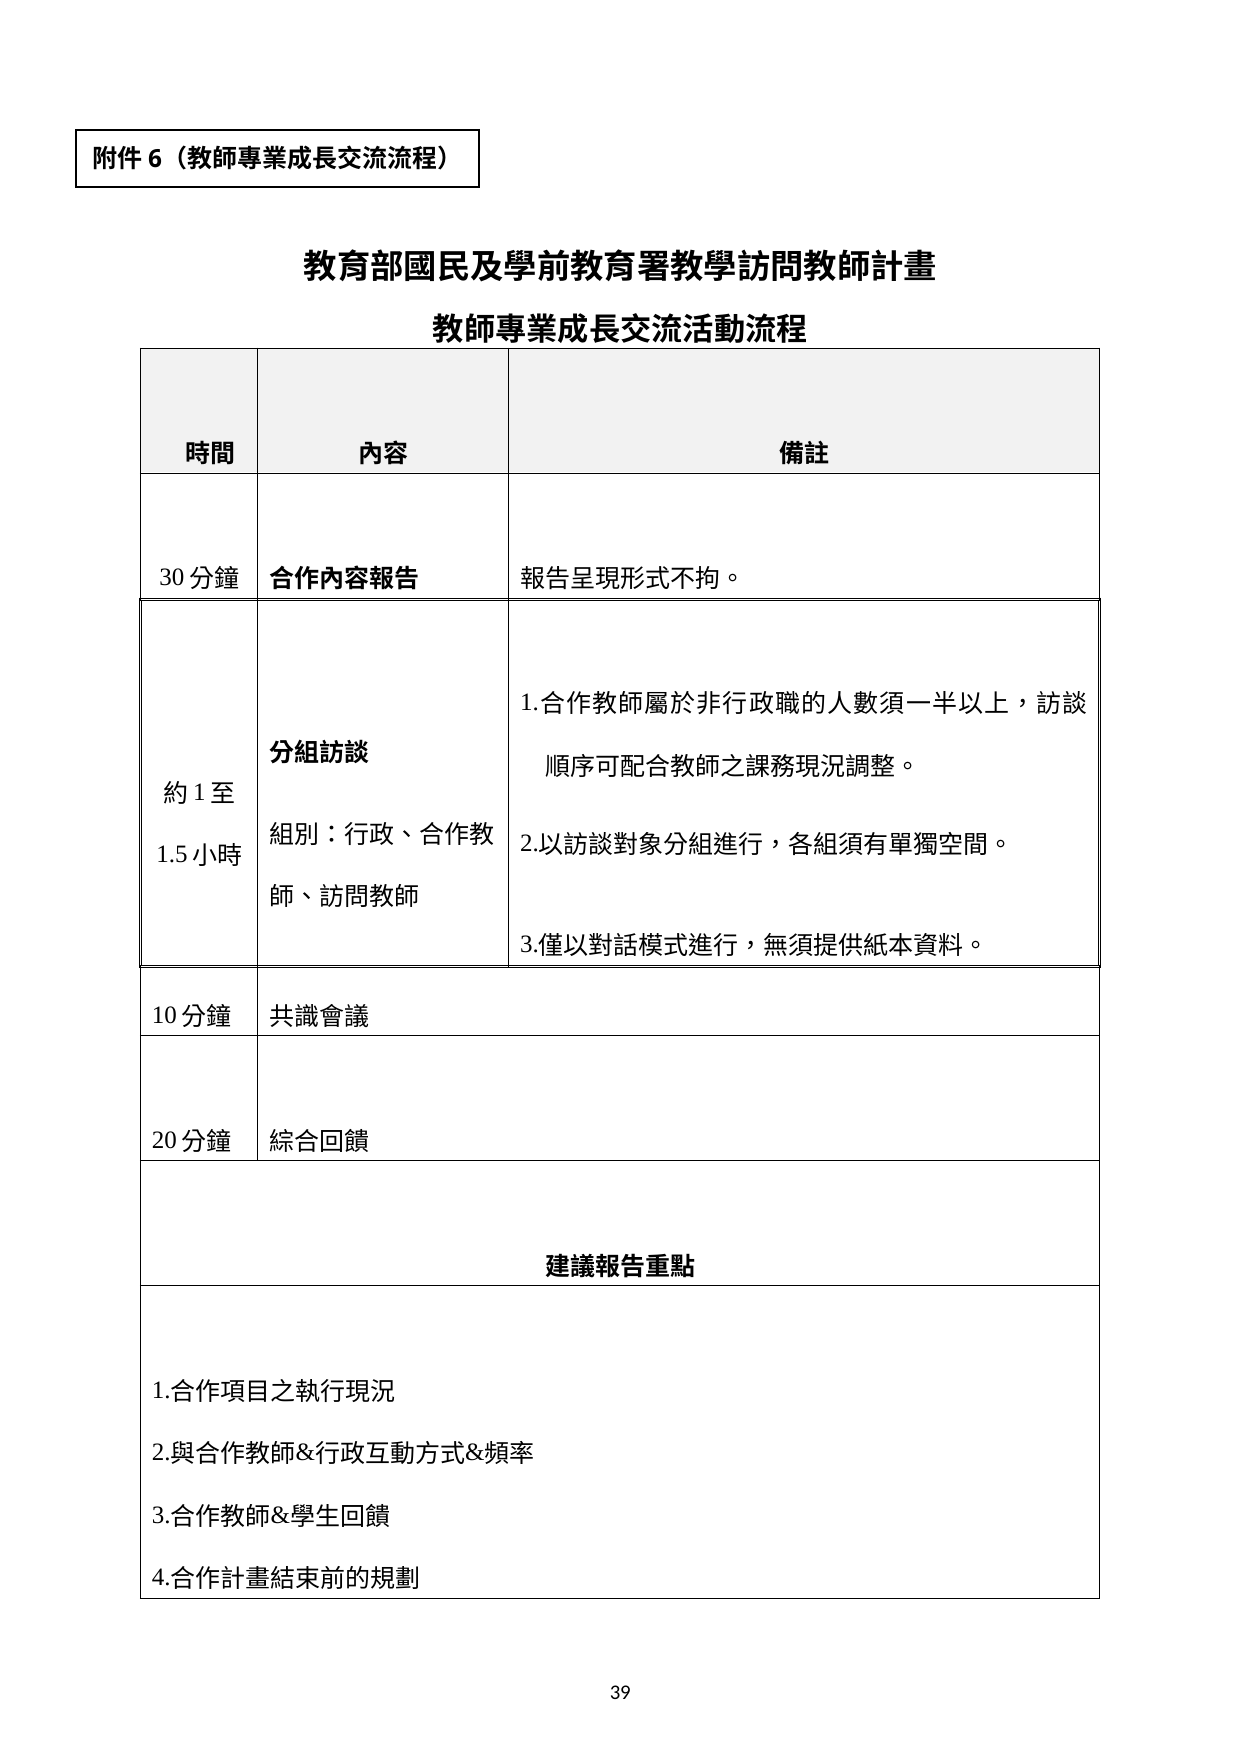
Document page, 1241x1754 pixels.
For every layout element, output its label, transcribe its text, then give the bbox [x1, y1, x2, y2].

table_cell 報告呈現形式不拘。 [509, 474, 1099, 597]
text 教育部國民及學前教育署教學訪問教師計畫 [75, 222, 1165, 285]
table_cell 共識會議 [258, 968, 1099, 1035]
table_cell 建議報告重點 [141, 1161, 1099, 1285]
table_cell 綜合回饋 [258, 1036, 1099, 1160]
text 附件6（教師專業成長交流流程） [92, 138, 463, 174]
table_cell 30分鐘 [141, 474, 257, 597]
table_cell 約1至1.5小時 [142, 601, 257, 965]
table_cell 1.合作項目之執行現況 2.與合作教師&行政互動方式&頻率 3.合作教師&學生回饋 4.合作計畫結束前的規劃 [141, 1286, 1099, 1597]
table_header 時間 [141, 349, 257, 472]
table_header 備註 [509, 349, 1099, 472]
table_cell 20分鐘 [141, 1036, 257, 1160]
table_cell 10分鐘 [141, 968, 257, 1035]
table_cell 1.合作教師屬於非行政職的人數須一半以上，訪談順序可配合教師之課務現況調整。 2.以訪談對象分組進行，各組須有單獨空間。 3.僅以對話模式進行，無須提供紙本資料。 [509, 601, 1098, 965]
table_cell 合作內容報告 [258, 474, 508, 597]
text 教師專業成長交流活動流程 [75, 285, 1165, 347]
table_cell 分組訪談 組別：行政、合作教師、訪問教師 [258, 601, 508, 965]
table_header 內容 [258, 349, 508, 472]
